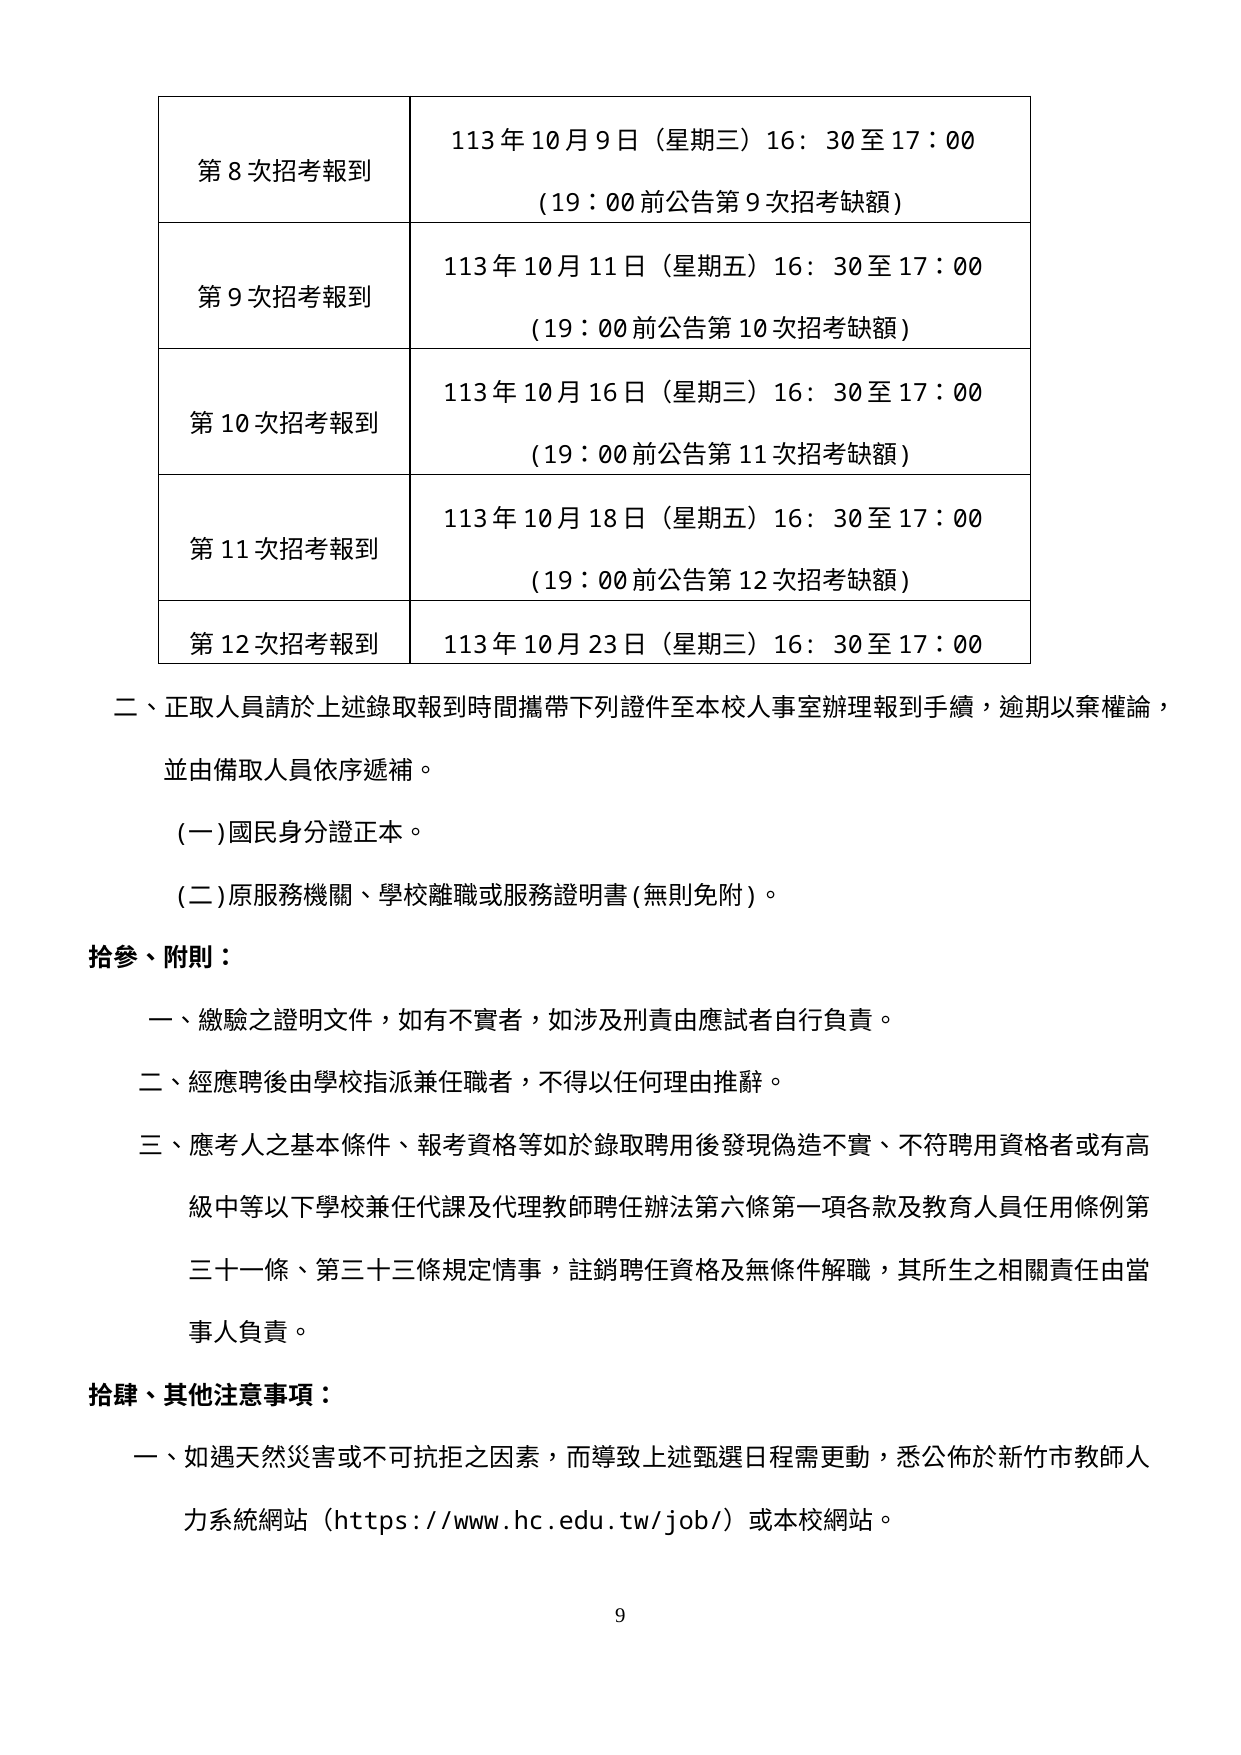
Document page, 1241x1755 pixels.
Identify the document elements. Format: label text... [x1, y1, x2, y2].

table_cell 113年10月11日（星期五）16: 30至17：00 (19：00前公告第10次招考缺額) [411, 223, 1030, 348]
text 一、繳驗之證明文件，如有不實者，如涉及刑責由應試者自行負責。 [89, 977, 1152, 1039]
table_cell 第9次招考報到 [159, 223, 409, 348]
table_cell 113年10月9日（星期三）16: 30至17：00 (19：00前公告第9次招考缺額) [411, 97, 1030, 222]
table_cell 113年10月16日（星期三）16: 30至17：00 (19：00前公告第11次招考缺額) [411, 349, 1030, 474]
table_cell 113年10月18日（星期五）16: 30至17：00 (19：00前公告第12次招考缺額) [411, 475, 1030, 600]
text 二、正取人員請於上述錄取報到時間攜帶下列證件至本校人事室辦理報到手續，逾期以棄權論，並由備取人員依序遞補。 [114, 664, 1152, 789]
text 一、如遇天然災害或不可抗拒之因素，而導致上述甄選日程需更動，悉公佈於新竹市教師人力系統網站（https://www.hc.edu.tw/job/）或本校網站。 [134, 1414, 1152, 1539]
table_cell 第10次招考報到 [159, 349, 409, 474]
text (二)原服務機關、學校離職或服務證明書(無則免附)。 [114, 852, 1152, 914]
table_cell 第11次招考報到 [159, 475, 409, 600]
text (一)國民身分證正本。 [114, 789, 1152, 852]
text 二、經應聘後由學校指派兼任職者，不得以任何理由推辭。 [139, 1039, 1152, 1102]
text 拾參、附則： [89, 914, 1152, 977]
table_cell 第12次招考報到 [159, 601, 409, 663]
text 拾肆、其他注意事項： [89, 1352, 1152, 1414]
table_cell 113年10月23日（星期三）16: 30至17：00 [411, 601, 1030, 663]
text 三、應考人之基本條件、報考資格等如於錄取聘用後發現偽造不實、不符聘用資格者或有高級中等以下學校兼任代課及代理教師聘任辦法第六條第一項各款及教育人員任用條例第三十一條、第三十三條規定情事，註銷聘任資格及無條件解職，其所生之相關責任由當事人負責。 [139, 1102, 1152, 1352]
table_cell 第8次招考報到 [159, 97, 409, 222]
